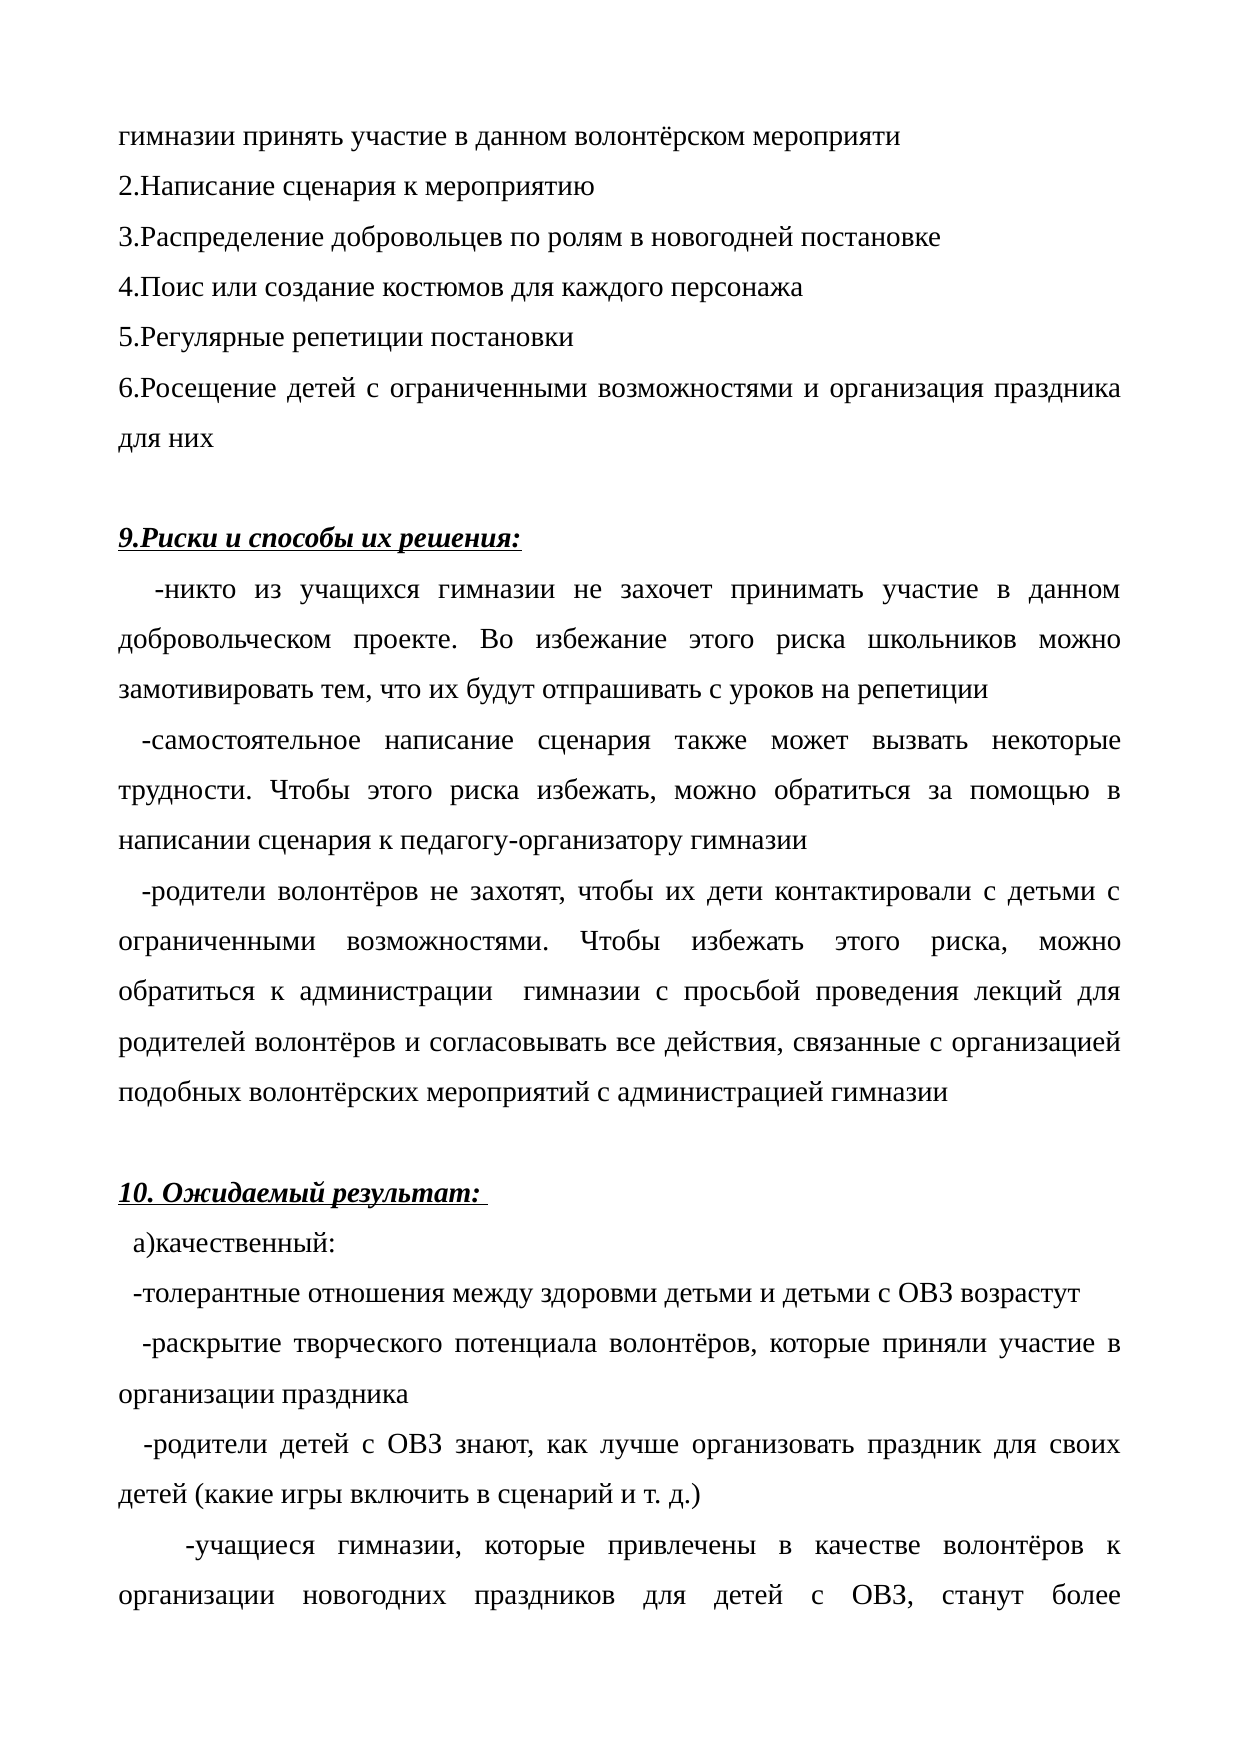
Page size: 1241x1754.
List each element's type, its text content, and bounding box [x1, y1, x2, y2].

text гимназии принять участие в данном волонтёрском мероприяти [118, 118, 1122, 152]
text 3.Распределение добровольцев по ролям в новогодней постановке [118, 219, 1122, 252]
text 9.Риски и способы их решения: [118, 521, 1122, 554]
text 6.Росещение детей с ограниченными возможностями и организация праздника для них [118, 370, 1122, 453]
text 10. Ожидаемый результат: [118, 1175, 1122, 1208]
text -самостоятельное написание сценария также может вызвать некоторые трудности. Чтобы этого риска избежать, можно обратиться за помощью в написании сценария к педагогу-организатору гимназии [118, 722, 1122, 856]
text -никто из учащихся гимназии не захочет принимать участие в данном добровольческом проекте. Во избежание этого риска школьников можно замотивировать тем, что их будут отпрашивать с уроков на репетиции [118, 571, 1122, 705]
text -раскрытие творческого потенциала волонтёров, которые приняли участие в организации праздника [118, 1326, 1122, 1409]
text -родители детей с ОВЗ знают, как лучше организовать праздник для своих детей (какие игры включить в сценарий и т. д.) [118, 1426, 1122, 1510]
text -учащиеся гимназии, которые привлечены в качестве волонтёров к организации новогодних праздников для детей с ОВЗ, станут более [118, 1527, 1122, 1611]
text а)качественный: [118, 1225, 1122, 1258]
text 4.Поис или создание костюмов для каждого персонажа [118, 269, 1122, 303]
text 2.Написание сценария к мероприятию [118, 168, 1122, 202]
text -толерантные отношения между здоровми детьми и детьми с ОВЗ возрастут [118, 1275, 1122, 1309]
text -родители волонтёров не захотят, чтобы их дети контактировали с детьми с ограниченными возможностями. Чтобы избежать этого риска, можно обратиться к администрации гимназии с просьбой проведения лекций для родителей волонтёров и согласовывать все действия, связанные с организацией подобных волонтёрских мероприятий с администрацией гимназии [118, 873, 1122, 1108]
text 5.Регулярные репетиции постановки [118, 319, 1122, 353]
